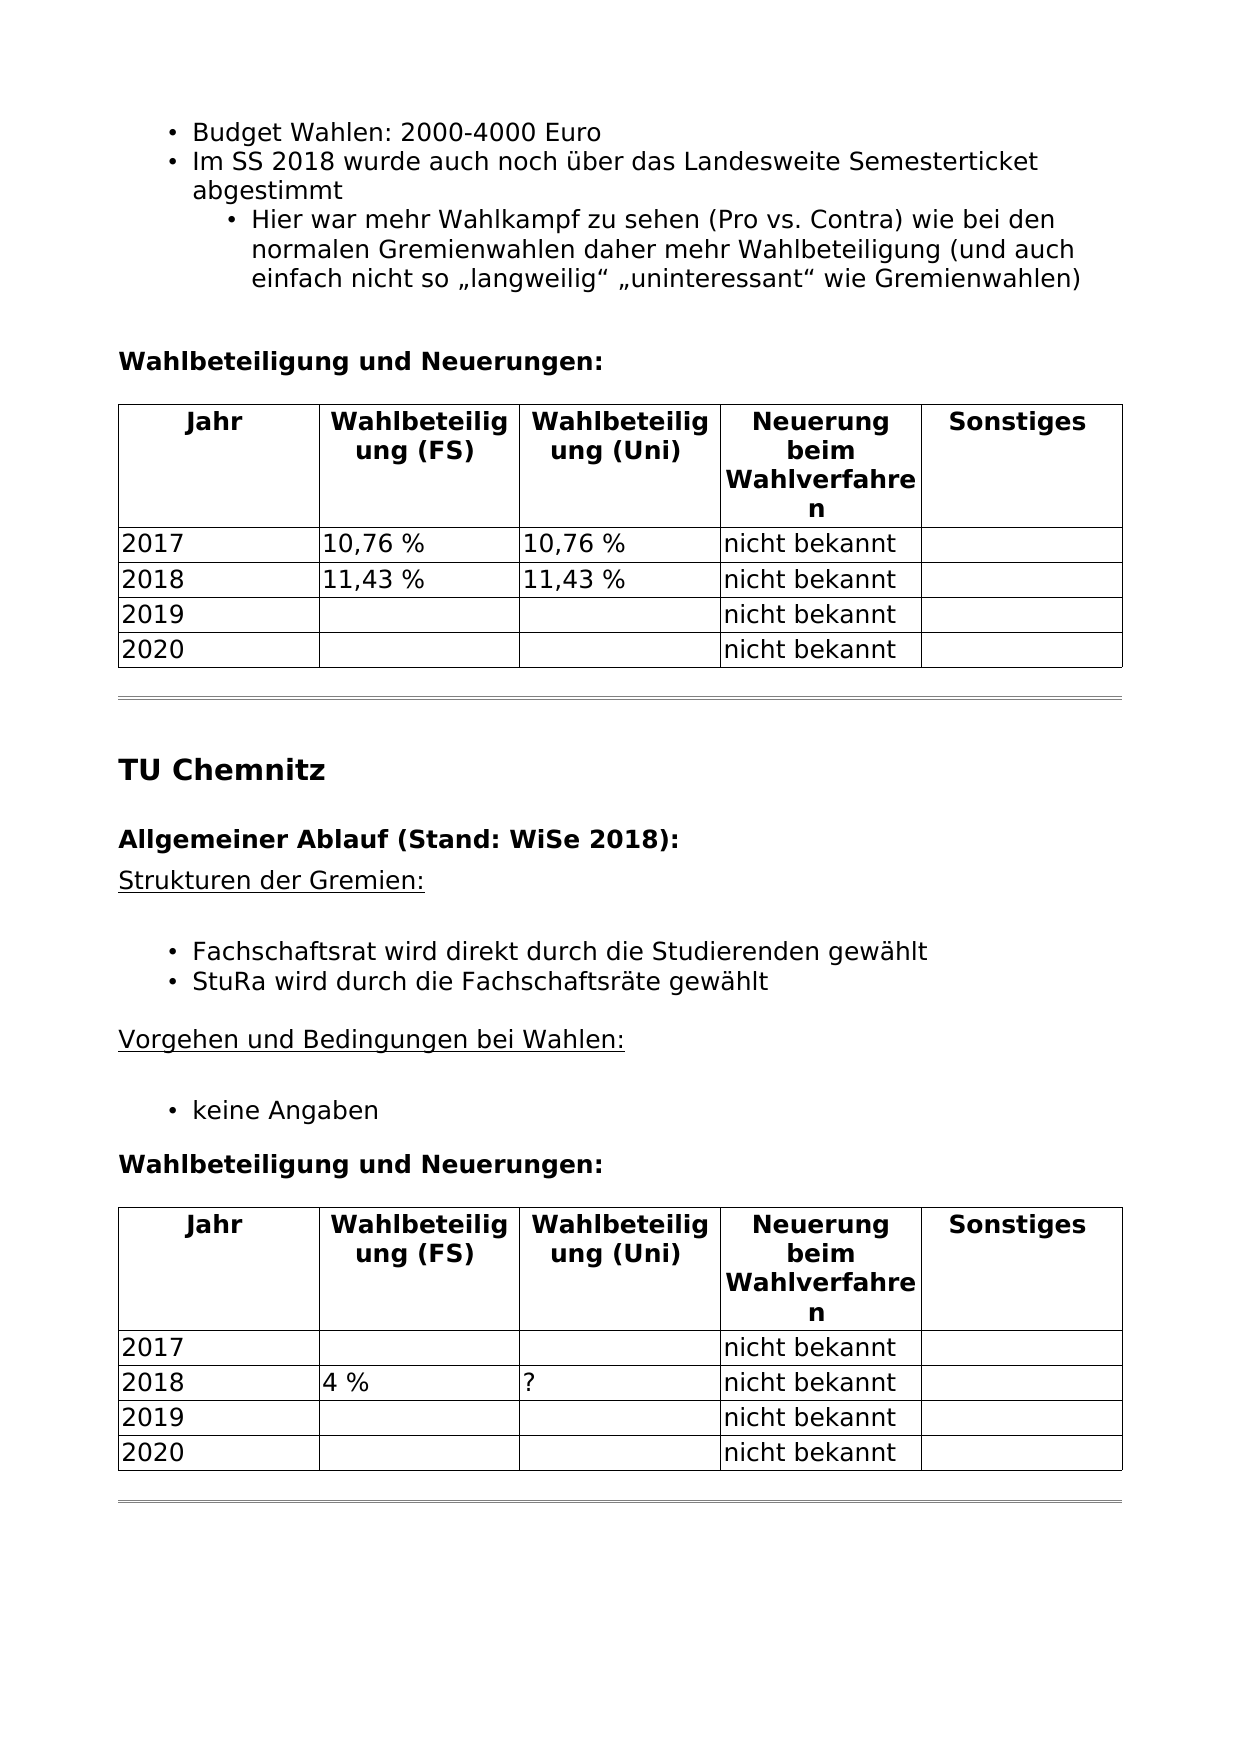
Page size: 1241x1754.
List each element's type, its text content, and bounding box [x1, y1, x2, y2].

table_cell 10,76 % [320, 528, 519, 562]
table_cell [520, 633, 720, 667]
list Hier war mehr Wahlkampf zu sehen (Pro vs. Contra) wie bei den normalen Gremienwahlen daher mehr Wahlbeteiligung (und auch einfach nicht so „langweilig“ „uninteressant“ wie Gremienwahlen) [236, 206, 1122, 293]
table_cell 4 % [320, 1366, 519, 1400]
table_cell 11,43 % [520, 563, 720, 597]
table_cell [922, 563, 1122, 597]
list Im SS 2018 wurde auch noch über das Landesweite Semesterticket abgestimmt [177, 147, 1122, 206]
table_cell [520, 1401, 720, 1435]
table_cell 2020 [119, 1436, 319, 1470]
table_cell nicht bekannt [721, 563, 921, 597]
table_header Neuerung beim Wahlverfahren [721, 405, 921, 527]
table_cell [320, 1331, 519, 1365]
subtitle TU Chemnitz [118, 753, 1122, 787]
table_cell nicht bekannt [721, 633, 921, 667]
table_cell 2017 [119, 528, 319, 562]
table_cell 2019 [119, 1401, 319, 1435]
table_cell [520, 1436, 720, 1470]
table_cell 2019 [119, 598, 319, 632]
table_cell nicht bekannt [721, 1366, 921, 1400]
table_cell ? [520, 1366, 720, 1400]
table_cell [320, 633, 519, 667]
table_cell [922, 598, 1122, 632]
text Strukturen der Gremien: [118, 866, 1122, 896]
list StuRa wird durch die Fachschaftsräte gewählt [177, 967, 1122, 996]
table_cell 11,43 % [320, 563, 519, 597]
table_cell 2018 [119, 563, 319, 597]
table_cell nicht bekannt [721, 528, 921, 562]
table_header Wahlbeteiligung (FS) [320, 1208, 519, 1330]
table_cell [520, 1331, 720, 1365]
table_header Jahr [119, 1208, 319, 1330]
table_header Jahr [119, 405, 319, 527]
list Fachschaftsrat wird direkt durch die Studierenden gewählt [177, 938, 1122, 967]
table_cell [520, 598, 720, 632]
table_cell 2017 [119, 1331, 319, 1365]
table_cell [922, 1331, 1122, 1365]
table_cell nicht bekannt [721, 598, 921, 632]
table_header Wahlbeteiligung (Uni) [520, 405, 720, 527]
table_cell nicht bekannt [721, 1401, 921, 1435]
list keine Angaben [177, 1097, 1122, 1126]
table_cell nicht bekannt [721, 1436, 921, 1470]
subtitle Wahlbeteiligung und Neuerungen: [118, 1151, 1122, 1180]
table_cell [922, 633, 1122, 667]
table_cell nicht bekannt [721, 1331, 921, 1365]
table_cell [922, 1401, 1122, 1435]
table_cell 10,76 % [520, 528, 720, 562]
table_header Wahlbeteiligung (FS) [320, 405, 519, 527]
table_cell 2020 [119, 633, 319, 667]
table_cell [922, 528, 1122, 562]
table_header Sonstiges [922, 405, 1122, 527]
table_header Sonstiges [922, 1208, 1122, 1330]
table_cell [320, 1401, 519, 1435]
subtitle Allgemeiner Ablauf (Stand: WiSe 2018): [118, 825, 1122, 854]
table_cell [922, 1436, 1122, 1470]
table_cell 2018 [119, 1366, 319, 1400]
table_header Neuerung beim Wahlverfahren [721, 1208, 921, 1330]
table_cell [320, 598, 519, 632]
list Budget Wahlen: 2000-4000 Euro [177, 118, 1122, 147]
table_cell [922, 1366, 1122, 1400]
table_cell [320, 1436, 519, 1470]
text Vorgehen und Bedingungen bei Wahlen: [118, 1025, 1122, 1054]
table_header Wahlbeteiligung (Uni) [520, 1208, 720, 1330]
subtitle Wahlbeteiligung und Neuerungen: [118, 348, 1122, 377]
